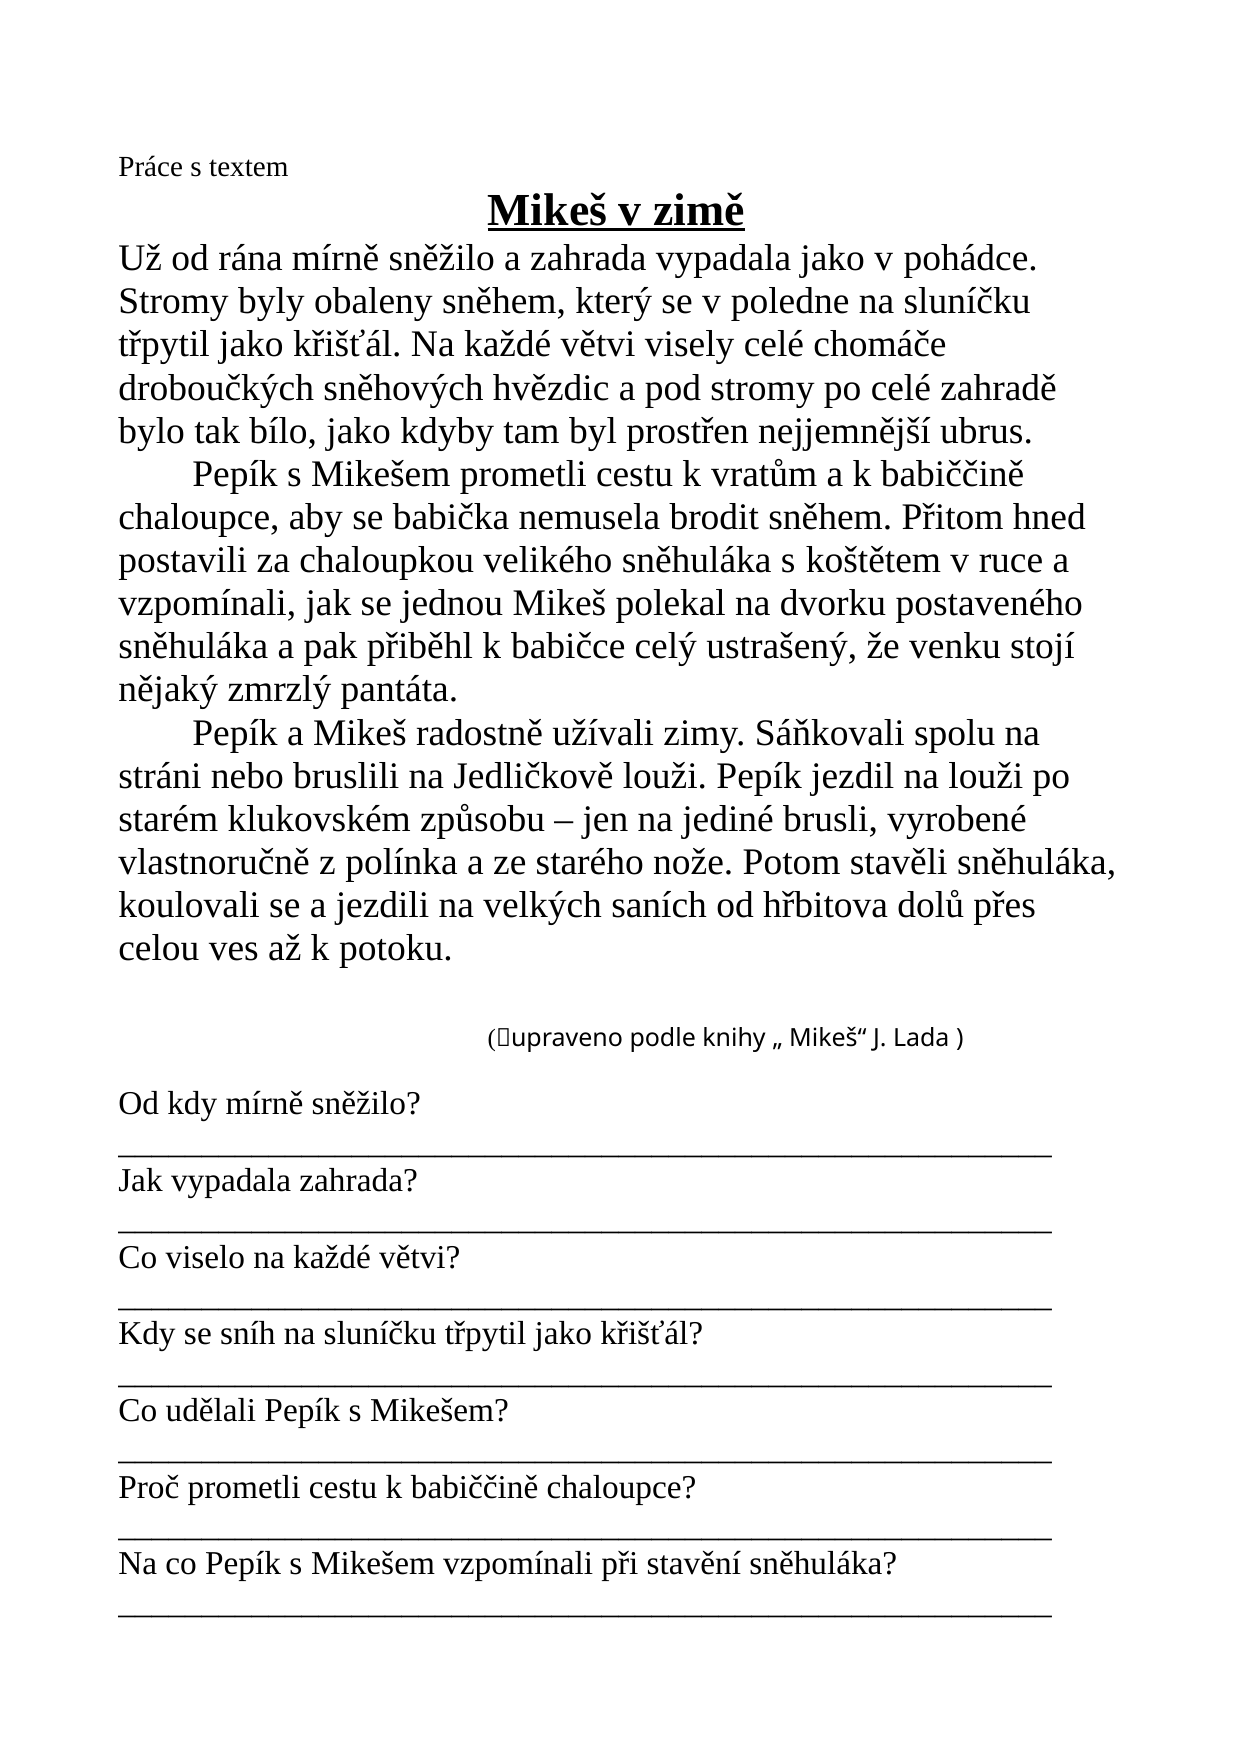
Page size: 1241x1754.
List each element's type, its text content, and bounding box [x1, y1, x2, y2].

text Od kdy mírně sněžilo? ________________________________________________________ [118, 1084, 1122, 1160]
text Co viselo na každé větvi? ________________________________________________________ [118, 1237, 1122, 1314]
text Mikeš v zimě [118, 183, 1122, 236]
text Co udělali Pepík s Mikešem? ________________________________________________________ [118, 1390, 1122, 1467]
text Už od rána mírně sněžilo a zahrada vypadala jako v pohádce. Stromy byly obaleny sněhem, který se v poledne na sluníčku třpytil jako křišťál. Na každé větvi visely celé chomáče droboučkých sněhových hvězdic a pod stromy po celé zahradě bylo tak bílo, jako kdyby tam byl prostřen nejjemnější ubrus. [118, 236, 1122, 451]
text Práce s textem [118, 149, 1122, 183]
text Pepík s Mikešem prometli cestu k vratům a k babiččině chaloupce, aby se babička nemusela brodit sněhem. Přitom hned postavili za chaloupkou velikého sněhuláka s koštětem v ruce a vzpomínali, jak se jednou Mikeš polekal na dvorku postaveného sněhuláka a pak přiběhl k babičce celý ustrašený, že venku stojí nějaký zmrzlý pantáta. [118, 451, 1122, 710]
text Proč prometli cestu k babiččině chaloupce? ________________________________________________________ [118, 1467, 1122, 1544]
text (upraveno podle knihy „ Mikeš“ J. Lada ) [118, 1012, 1122, 1055]
text Jak vypadala zahrada? ________________________________________________________ [118, 1160, 1122, 1237]
text Kdy se sníh na sluníčku třpytil jako křišťál? ________________________________________________________ [118, 1314, 1122, 1390]
text Na co Pepík s Mikešem vzpomínali při stavění sněhuláka? ________________________________________________________ [118, 1544, 1122, 1620]
text Pepík a Mikeš radostně užívali zimy. Sáňkovali spolu na stráni nebo bruslili na Jedličkově louži. Pepík jezdil na louži po starém klukovském způsobu – jen na jediné brusli, vyrobené vlastnoručně z polínka a ze starého nože. Potom stavěli sněhuláka, koulovali se a jezdili na velkých saních od hřbitova dolů přes celou ves až k potoku. [118, 710, 1122, 969]
